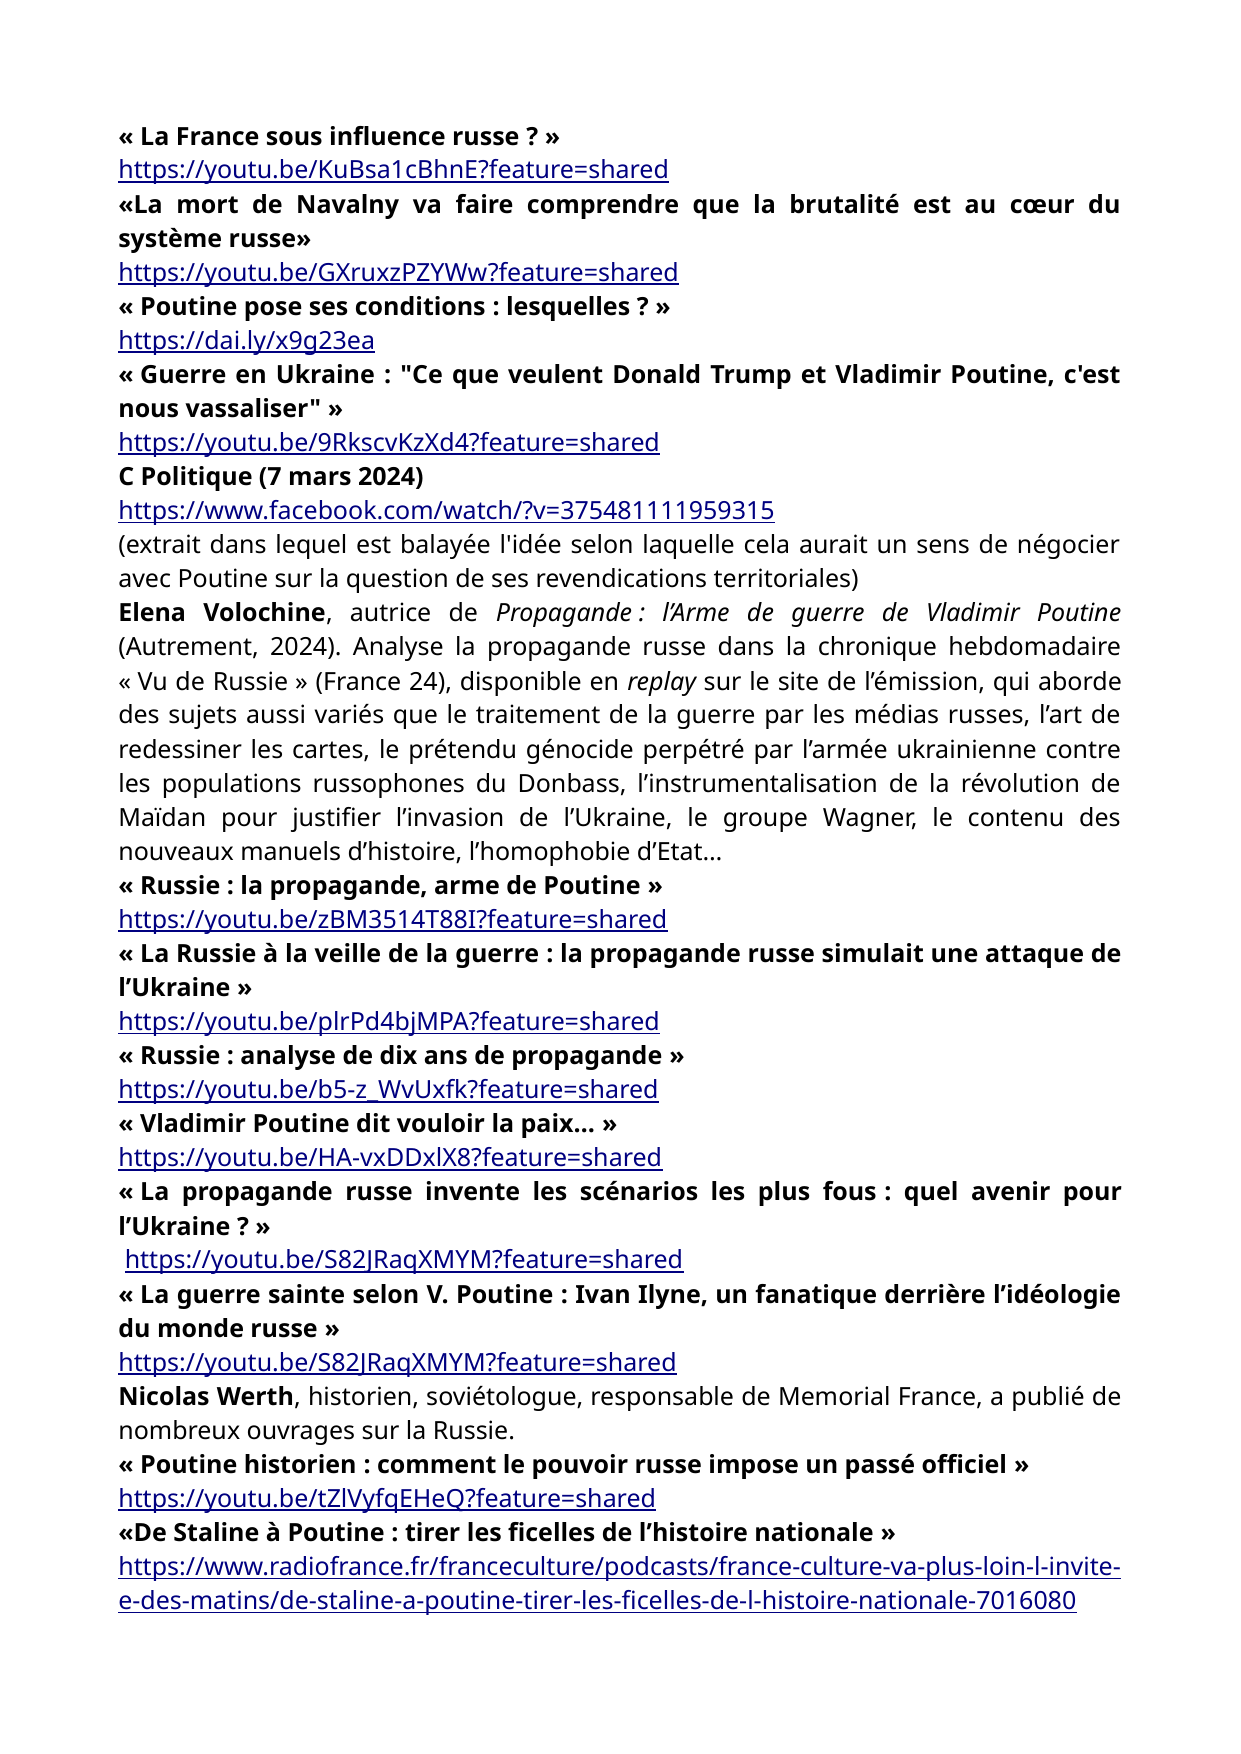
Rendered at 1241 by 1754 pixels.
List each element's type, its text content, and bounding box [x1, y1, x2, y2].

text « Russie : la propagande, arme de Poutine » [118, 867, 1122, 902]
text « La guerre sainte selon V. Poutine : Ivan Ilyne, un fanatique derrière l’idéologie du monde russe » [118, 1276, 1122, 1344]
text « Vladimir Poutine dit vouloir la paix… » [118, 1106, 1122, 1140]
text Elena Volochine, autrice de Propagande : l’Arme de guerre de Vladimir Poutine (Autrement, 2024). Analyse la propagande russe dans la chronique hebdomadaire « Vu de Russie » (France 24), disponible en replay sur le site de l’émission, qui aborde des sujets aussi variés que le traitement de la guerre par les médias russes, l’art de redessiner les cartes, le prétendu génocide perpétré par l’armée ukrainienne contre les populations russophones du Donbass, l’instrumentalisation de la révolution de Maïdan pour justifier l’invasion de l’Ukraine, le groupe Wagner, le contenu des nouveaux manuels d’histoire, l’homophobie d’Etat… [118, 595, 1122, 867]
text https://youtu.be/S82JRaqXMYM?feature=shared [118, 1344, 1122, 1378]
text Nicolas Werth, historien, soviétologue, responsable de Memorial France, a publié de nombreux ouvrages sur la Russie. [118, 1378, 1122, 1447]
text https://youtu.be/KuBsa1cBhnE?feature=shared [118, 152, 1122, 186]
text https://www.radiofrance.fr/franceculture/podcasts/france-culture-va-plus-loin-l-invite-e-des-matins/de-staline-a-poutine-tirer-les-ficelles-de-l-histoire-nationale-7016080 [118, 1549, 1122, 1617]
text (extrait dans lequel est balayée l'idée selon laquelle cela aurait un sens de négocier avec Poutine sur la question de ses revendications territoriales) [118, 527, 1122, 595]
text https://youtu.be/plrPd4bjMPA?feature=shared [118, 1004, 1122, 1038]
text https://www.facebook.com/watch/?v=375481111959315 [118, 493, 1122, 527]
text C Politique (7 mars 2024) [118, 459, 1122, 493]
text «La mort de Navalny va faire comprendre que la brutalité est au cœur du système russe» [118, 186, 1122, 254]
text « Poutine historien : comment le pouvoir russe impose un passé officiel » [118, 1447, 1122, 1481]
text https://youtu.be/9RkscvKzXd4?feature=shared [118, 425, 1122, 459]
text https://youtu.be/HA-vxDDxlX8?feature=shared [118, 1140, 1122, 1174]
text https://youtu.be/GXruxzPZYWw?feature=shared [118, 254, 1122, 288]
text « La Russie à la veille de la guerre : la propagande russe simulait une attaque de l’Ukraine » [118, 936, 1122, 1004]
text https://youtu.be/S82JRaqXMYM?feature=shared [118, 1242, 1122, 1276]
text https://dai.ly/x9g23ea [118, 322, 1122, 357]
text « Russie : analyse de dix ans de propagande » [118, 1038, 1122, 1072]
text « La propagande russe invente les scénarios les plus fous : quel avenir pour l’Ukraine ? » [118, 1174, 1122, 1242]
text « Poutine pose ses conditions : lesquelles ? » [118, 288, 1122, 322]
text «De Staline à Poutine : tirer les ficelles de l’histoire nationale » [118, 1515, 1122, 1549]
text https://youtu.be/zBM3514T88I?feature=shared [118, 902, 1122, 936]
text https://youtu.be/b5-z_WvUxfk?feature=shared [118, 1072, 1122, 1106]
text « Guerre en Ukraine : "Ce que veulent Donald Trump et Vladimir Poutine, c'est nous vassaliser" » [118, 357, 1122, 425]
text « La France sous influence russe ? » [118, 118, 1122, 152]
text https://youtu.be/tZlVyfqEHeQ?feature=shared [118, 1481, 1122, 1515]
